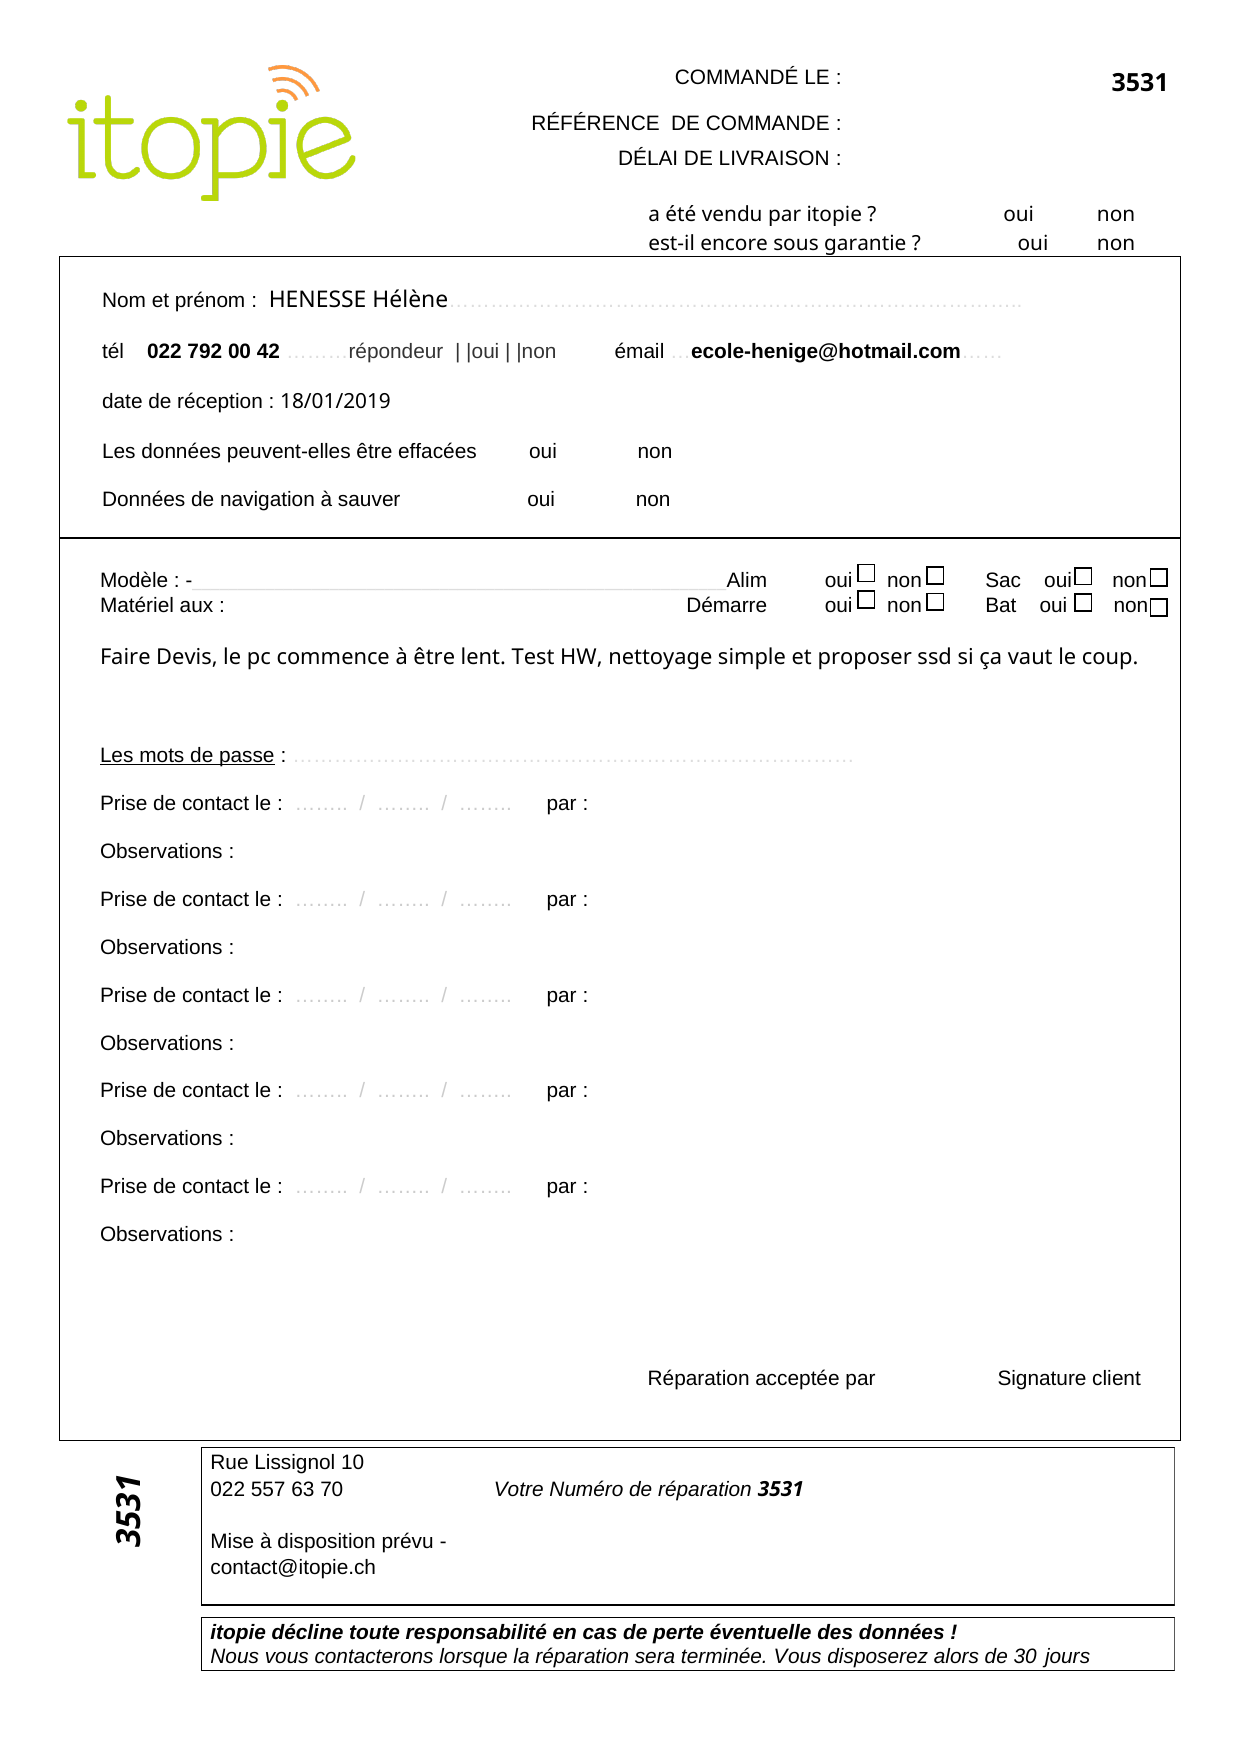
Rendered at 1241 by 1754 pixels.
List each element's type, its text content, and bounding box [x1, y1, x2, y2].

picture [67, 65, 356, 201]
table_cell [847, 105, 1180, 140]
table_header 3531 [847, 59, 1180, 104]
text tél 022 792 00 42 ………répondeur | |oui | |non émail …ecole-henige@hotmail.com…… [60, 335, 1180, 362]
text Prise de contact le : …….. / …….. / …….. par : [60, 788, 1180, 815]
table_cell itopie décline toute responsabilité en cas de perte éventuelle des données ! Nous vous contacterons lorsque la réparation sera terminée. Vous disposerez alors de 30 jours [195, 1611, 1180, 1677]
table_cell [847, 140, 1180, 175]
text Observations : [60, 836, 1180, 863]
text Modèle : - Alim oui non Sac oui non [60, 562, 856, 590]
text date de réception : 18/01/2019 [60, 383, 1180, 415]
table_header Rue Lissignol 10 022 557 63 70 Votre Numéro de réparation 3531 Mise à disposition prévu - contact@itopie.ch [195, 1441, 1180, 1611]
text a été vendu par itopie ? oui non [59, 199, 1181, 228]
table_header 3531 [59, 1441, 195, 1677]
text Observations : [60, 1219, 1180, 1246]
text Réparation acceptée par Signature client [60, 1363, 1180, 1390]
text Nom et prénom : HENESSE Hélène……………………………………………………………………….. [60, 280, 1180, 314]
text Modèle : - Alim oui non Sac oui non [948, 562, 1180, 590]
text Observations : [60, 1027, 1180, 1054]
text Modèle : - Alim oui non Sac oui non [879, 562, 925, 590]
text Prise de contact le : …….. / …….. / …….. par : [60, 979, 1180, 1006]
text Prise de contact le : …….. / …….. / …….. par : [60, 883, 1180, 911]
text Observations : [60, 931, 1180, 958]
table_cell DÉLAI DE LIVRAISON : [490, 140, 847, 175]
text Données de navigation à sauver oui non [60, 484, 1180, 511]
text Prise de contact le : …….. / …….. / …….. par : [60, 1171, 1180, 1198]
text Les données peuvent-elles être effacées oui non [60, 436, 1180, 463]
text est-il encore sous garantie ? oui non [59, 228, 1181, 256]
text Prise de contact le : …….. / …….. / …….. par : [60, 1075, 1180, 1102]
text Observations : [60, 1123, 1180, 1150]
text Matériel aux : Démarre oui non Bat oui non [60, 590, 1180, 617]
table_cell RÉFÉRENCE DE COMMANDE : [490, 105, 847, 140]
text Faire Devis, le pc commence à être lent. Test HW, nettoyage simple et proposer ssd si ça vaut le coup. [60, 638, 1180, 671]
table_header COMMANDÉ LE : [490, 59, 847, 104]
text Les mots de passe : ……………………………………………………………………… [60, 740, 1180, 767]
